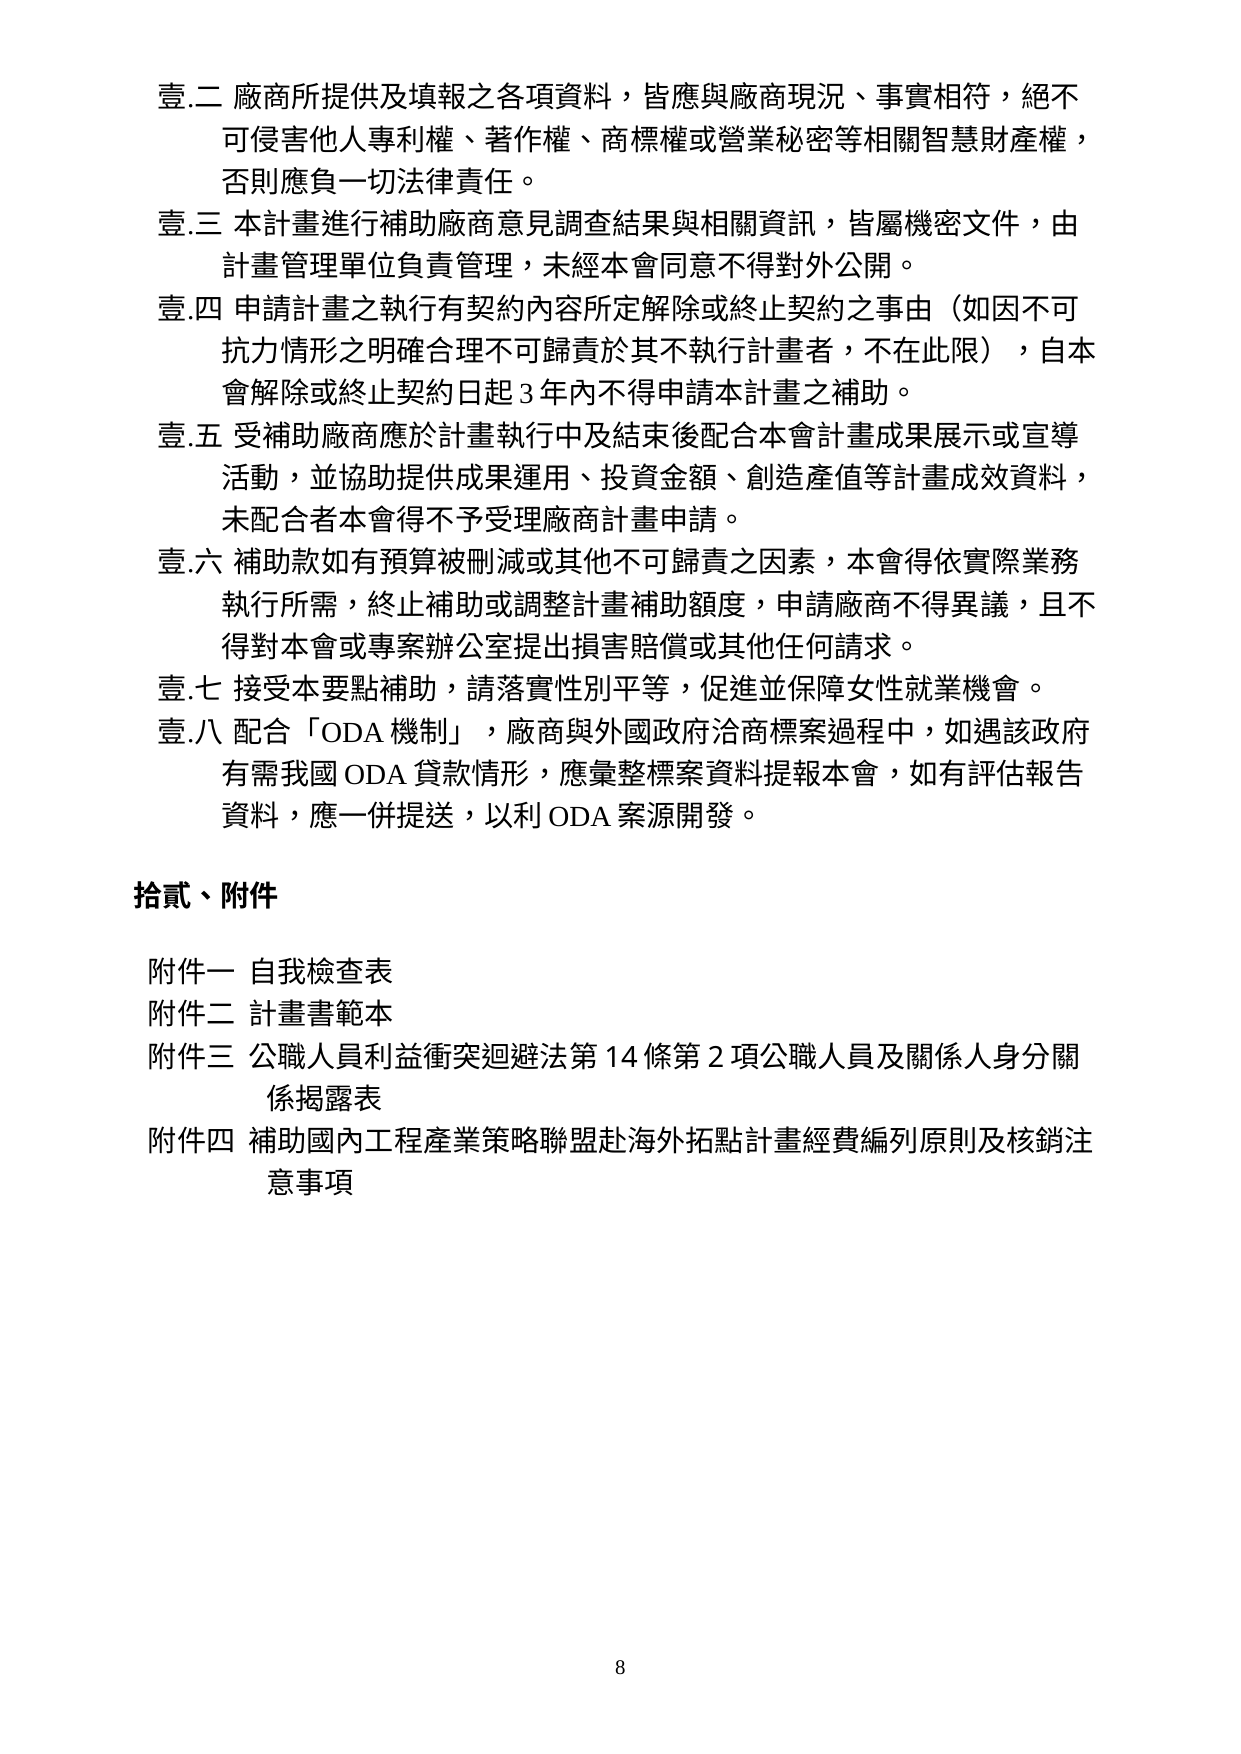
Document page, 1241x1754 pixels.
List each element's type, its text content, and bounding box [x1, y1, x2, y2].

list 廠商所提供及填報之各項資料，皆應與廠商現況、事實相符，絕不可侵害他人專利權、著作權、商標權或營業秘密等相關智慧財產權，否則應負一切法律責任。 [158, 74, 1107, 201]
list 受補助廠商應於計畫執行中及結束後配合本會計畫成果展示或宣導活動，並協助提供成果運用、投資金額、創造產值等計畫成效資料，未配合者本會得不予受理廠商計畫申請。 [158, 412, 1107, 539]
list 本計畫進行補助廠商意見調查結果與相關資訊，皆屬機密文件，由計畫管理單位負責管理，未經本會同意不得對外公開。 [158, 201, 1107, 285]
subtitle 拾貳、附件 [133, 873, 1107, 915]
text 附件三 公職人員利益衝突迴避法第14條第2項公職人員及關係人身分關係揭露表 [148, 1033, 1107, 1118]
list 申請計畫之執行有契約內容所定解除或終止契約之事由（如因不可抗力情形之明確合理不可歸責於其不執行計畫者，不在此限），自本會解除或終止契約日起3年內不得申請本計畫之補助。 [158, 285, 1107, 412]
text 附件一 自我檢查表 [148, 948, 1107, 991]
list 接受本要點補助，請落實性別平等，促進並保障女性就業機會。 [158, 666, 1107, 708]
text 附件四 補助國內工程產業策略聯盟赴海外拓點計畫經費編列原則及核銷注意事項 [148, 1118, 1107, 1202]
list 配合「ODA機制」，廠商與外國政府洽商標案過程中，如遇該政府有需我國ODA貸款情形，應彙整標案資料提報本會，如有評估報告資料，應一併提送，以利ODA案源開發。 [158, 708, 1107, 835]
list 補助款如有預算被刪減或其他不可歸責之因素，本會得依實際業務執行所需，終止補助或調整計畫補助額度，申請廠商不得異議，且不得對本會或專案辦公室提出損害賠償或其他任何請求。 [158, 539, 1107, 666]
text 附件二 計畫書範本 [148, 991, 1107, 1033]
